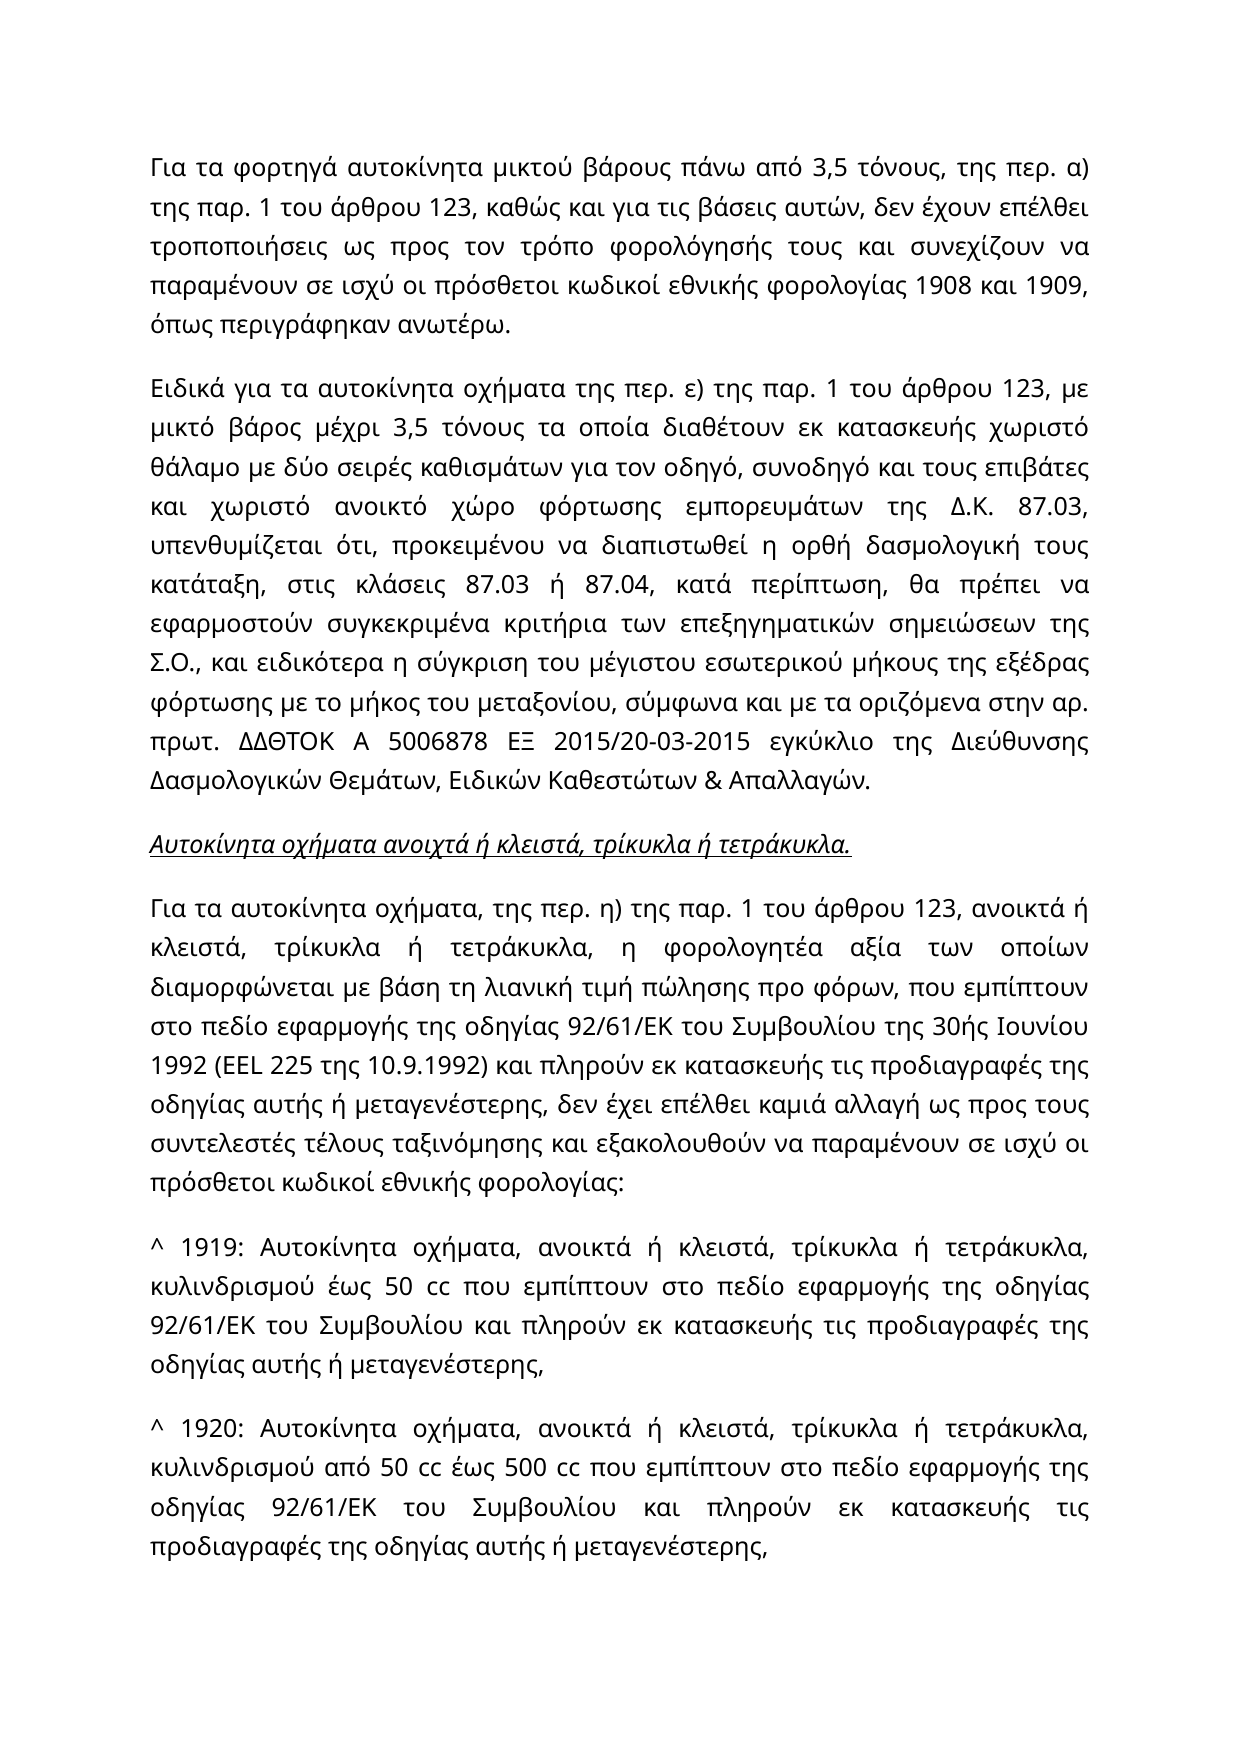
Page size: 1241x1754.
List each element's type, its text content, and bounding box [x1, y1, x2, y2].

text Ειδικά για τα αυτοκίνητα οχήματα της περ. ε) της παρ. 1 του άρθρου 123, με μικτό βάρος μέχρι 3,5 τόνους τα οποία διαθέτουν εκ κατασκευής χωριστό θάλαμο με δύο σειρές καθισμάτων για τον οδηγό, συνοδηγό και τους επιβάτες και χωριστό ανοικτό χώρο φόρτωσης εμπορευμάτων της Δ.Κ. 87.03, υπενθυμίζεται ότι, προκειμένου να διαπιστωθεί η ορθή δασμολογική τους κατάταξη, στις κλάσεις 87.03 ή 87.04, κατά περίπτωση, θα πρέπει να εφαρμοστούν συγκεκριμένα κριτήρια των επεξηγηματικών σημειώσεων της Σ.Ο., και ειδικότερα η σύγκριση του μέγιστου εσωτερικού μήκους της εξέδρας φόρτωσης με το μήκος του μεταξονίου, σύμφωνα και με τα οριζόμενα στην αρ. πρωτ. ΔΔΘΤΟΚ Α 5006878 ΕΞ 2015/20-03-2015 εγκύκλιο της Διεύθυνσης Δασμολογικών Θεμάτων, Ειδικών Καθεστώτων & Απαλλαγών. [150, 371, 1090, 797]
text Αυτοκίνητα οχήματα ανοιχτά ή κλειστά, τρίκυκλα ή τετράκυκλα. [150, 827, 1090, 861]
text Για τα αυτοκίνητα οχήματα, της περ. η) της παρ. 1 του άρθρου 123, ανοικτά ή κλειστά, τρίκυκλα ή τετράκυκλα, η φορολογητέα αξία των οποίων διαμορφώνεται με βάση τη λιανική τιμή πώλησης προ φόρων, που εμπίπτουν στο πεδίο εφαρμογής της οδηγίας 92/61/ΕΚ του Συμβουλίου της 30ής Ιουνίου 1992 (EEL 225 της 10.9.1992) και πληρούν εκ κατασκευής τις προδιαγραφές της οδηγίας αυτής ή μεταγενέστερης, δεν έχει επέλθει καμιά αλλαγή ως προς τους συντελεστές τέλους ταξινόμησης και εξακολουθούν να παραμένουν σε ισχύ οι πρόσθετοι κωδικοί εθνικής φορολογίας: [150, 891, 1090, 1199]
text ^ 1920: Αυτοκίνητα οχήματα, ανοικτά ή κλειστά, τρίκυκλα ή τετράκυκλα, κυλινδρισμού από 50 cc έως 500 cc που εμπίπτουν στο πεδίο εφαρμογής της οδηγίας 92/61/ΕΚ του Συμβουλίου και πληρούν εκ κατασκευής τις προδιαγραφές της οδηγίας αυτής ή μεταγενέστερης, [150, 1411, 1090, 1562]
text ^ 1919: Αυτοκίνητα οχήματα, ανοικτά ή κλειστά, τρίκυκλα ή τετράκυκλα, κυλινδρισμού έως 50 cc που εμπίπτουν στο πεδίο εφαρμογής της οδηγίας 92/61/ΕΚ του Συμβουλίου και πληρούν εκ κατασκευής τις προδιαγραφές της οδηγίας αυτής ή μεταγενέστερης, [150, 1229, 1090, 1381]
text Για τα φορτηγά αυτοκίνητα μικτού βάρους πάνω από 3,5 τόνους, της περ. α) της παρ. 1 του άρθρου 123, καθώς και για τις βάσεις αυτών, δεν έχουν επέλθει τροποποιήσεις ως προς τον τρόπο φορολόγησής τους και συνεχίζουν να παραμένουν σε ισχύ οι πρόσθετοι κωδικοί εθνικής φορολογίας 1908 και 1909, όπως περιγράφηκαν ανωτέρω. [150, 150, 1090, 341]
